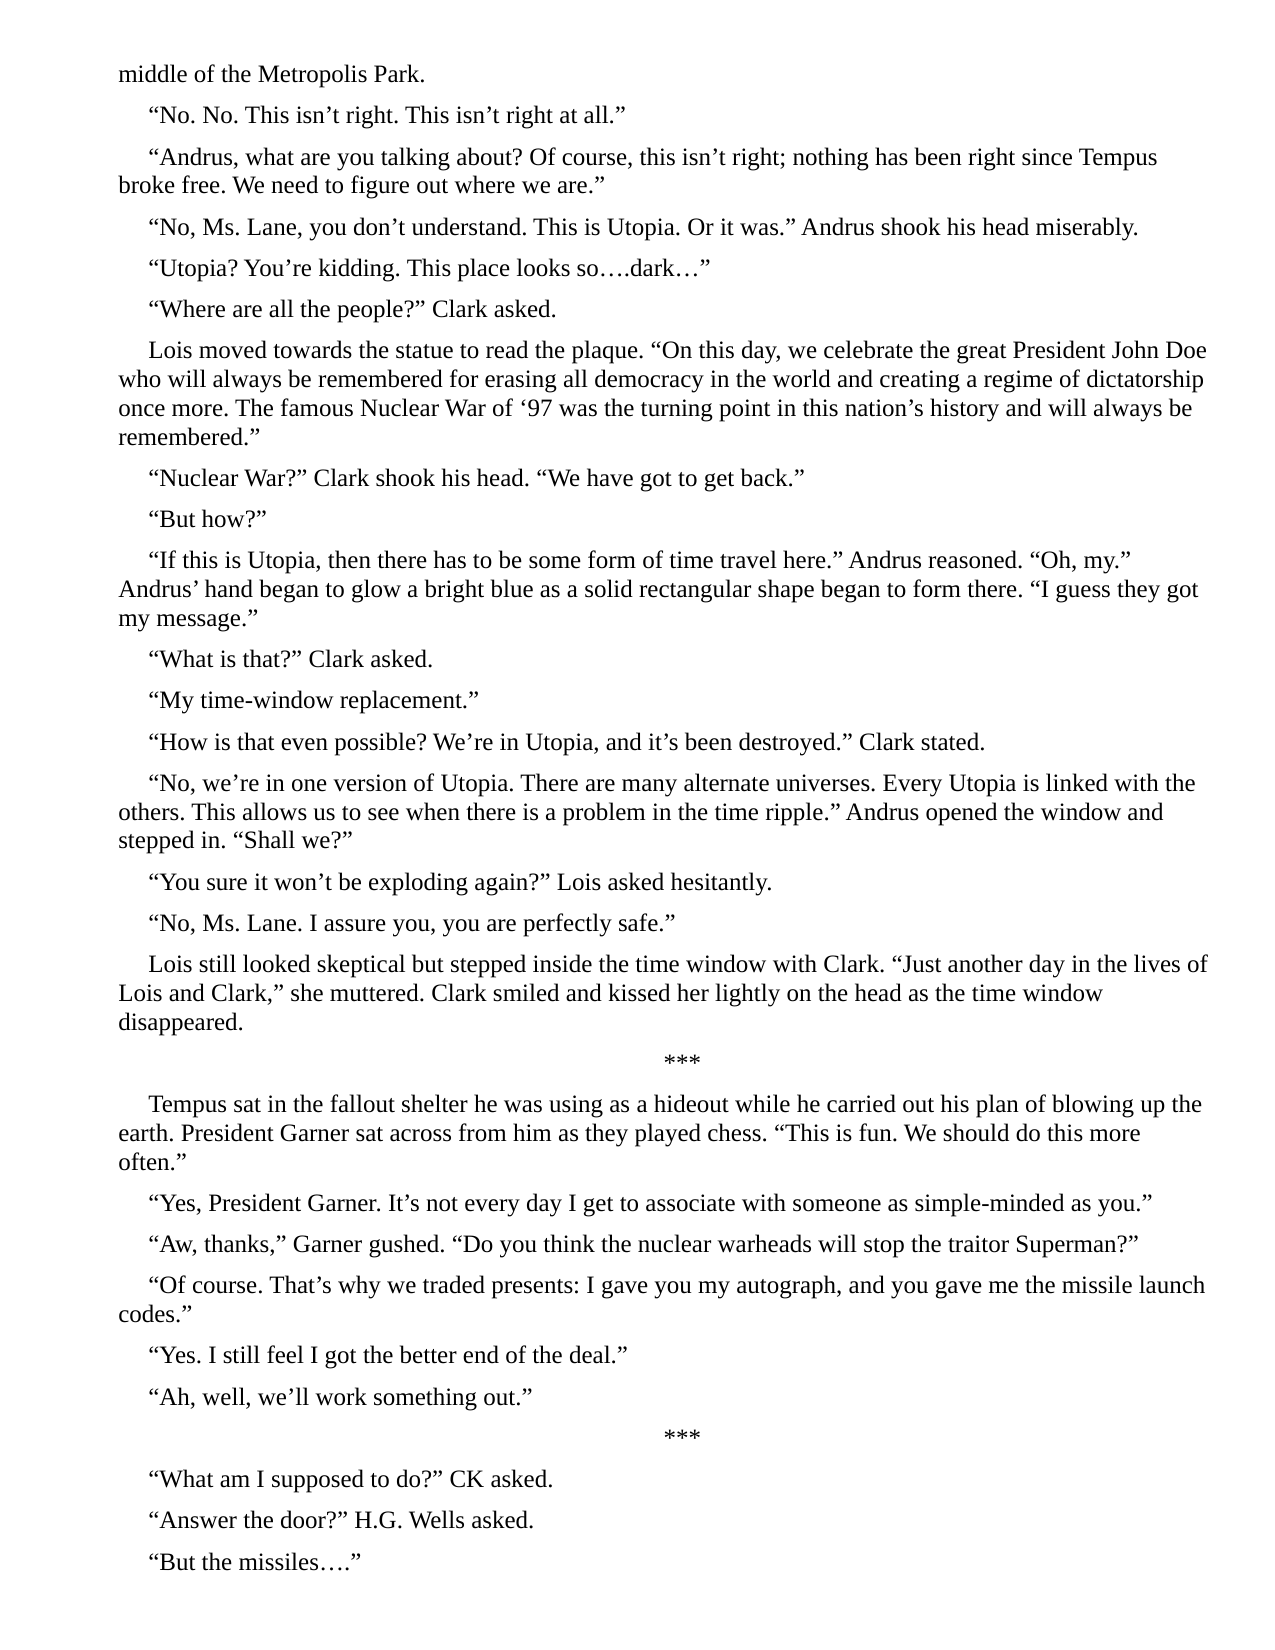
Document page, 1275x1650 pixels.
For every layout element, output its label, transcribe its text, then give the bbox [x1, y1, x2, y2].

text “Yes, President Garner. It’s not every day I get to associate with someone as simple-minded as you.” [118, 1188, 1216, 1217]
text “But the missiles….” [118, 1547, 1216, 1575]
text “Aw, thanks,” Garner gushed. “Do you think the nuclear warheads will stop the traitor Superman?” [118, 1229, 1216, 1258]
text “What am I supposed to do?” CK asked. [118, 1464, 1216, 1493]
text *** [118, 1423, 1216, 1452]
text “Of course. That’s why we traded presents: I gave you my autograph, and you gave me the missile launch codes.” [118, 1270, 1216, 1328]
text “No, Ms. Lane, you don’t understand. This is Utopia. Or it was.” Andrus shook his head miserably. [118, 212, 1216, 240]
text “No, Ms. Lane. I assure you, you are perfectly safe.” [118, 908, 1216, 937]
text “Where are all the people?” Clark asked. [118, 294, 1216, 323]
text “How is that even possible? We’re in Utopia, and it’s been destroyed.” Clark stated. [118, 727, 1216, 755]
text “Nuclear War?” Clark shook his head. “We have got to get back.” [118, 463, 1216, 492]
text Lois moved towards the statue to read the plaque. “On this day, we celebrate the great President John Doe who will always be remembered for erasing all democracy in the world and creating a regime of dictatorship once more. The famous Nuclear War of ‘97 was the turning point in this nation’s history and will always be remembered.” [118, 335, 1216, 450]
text “If this is Utopia, then there has to be some form of time travel here.” Andrus reasoned. “Oh, my.” Andrus’ hand began to glow a bright blue as a solid rectangular shape began to form there. “I guess they got my message.” [118, 545, 1216, 632]
text Tempus sat in the fallout shelter he was using as a hideout while he carried out his plan of blowing up the earth. President Garner sat across from him as they played chess. “This is fun. We should do this more often.” [118, 1089, 1216, 1175]
text “Yes. I still feel I got the better end of the deal.” [118, 1340, 1216, 1369]
text “No. No. This isn’t right. This isn’t right at all.” [118, 100, 1216, 129]
text “What is that?” Clark asked. [118, 644, 1216, 673]
text “Ah, well, we’ll work something out.” [118, 1382, 1216, 1410]
text “Answer the door?” H.G. Wells asked. [118, 1505, 1216, 1534]
text “Andrus, what are you talking about? Of course, this isn’t right; nothing has been right since Tempus broke free. We need to figure out where we are.” [118, 142, 1216, 199]
text *** [118, 1048, 1216, 1077]
text “But how?” [118, 504, 1216, 533]
text “You sure it won’t be exploding again?” Lois asked hesitantly. [118, 867, 1216, 895]
text Lois still looked skeptical but stepped inside the time window with Clark. “Just another day in the lives of Lois and Clark,” she muttered. Clark smiled and kissed her lightly on the head as the time window disappeared. [118, 949, 1216, 1035]
text “No, we’re in one version of Utopia. There are many alternate universes. Every Utopia is linked with the others. This allows us to see when there is a problem in the time ripple.” Andrus opened the window and stepped in. “Shall we?” [118, 768, 1216, 854]
text middle of the Metropolis Park. [118, 59, 1216, 88]
text “My time-window replacement.” [118, 685, 1216, 714]
text “Utopia? You’re kidding. This place looks so….dark…” [118, 253, 1216, 282]
